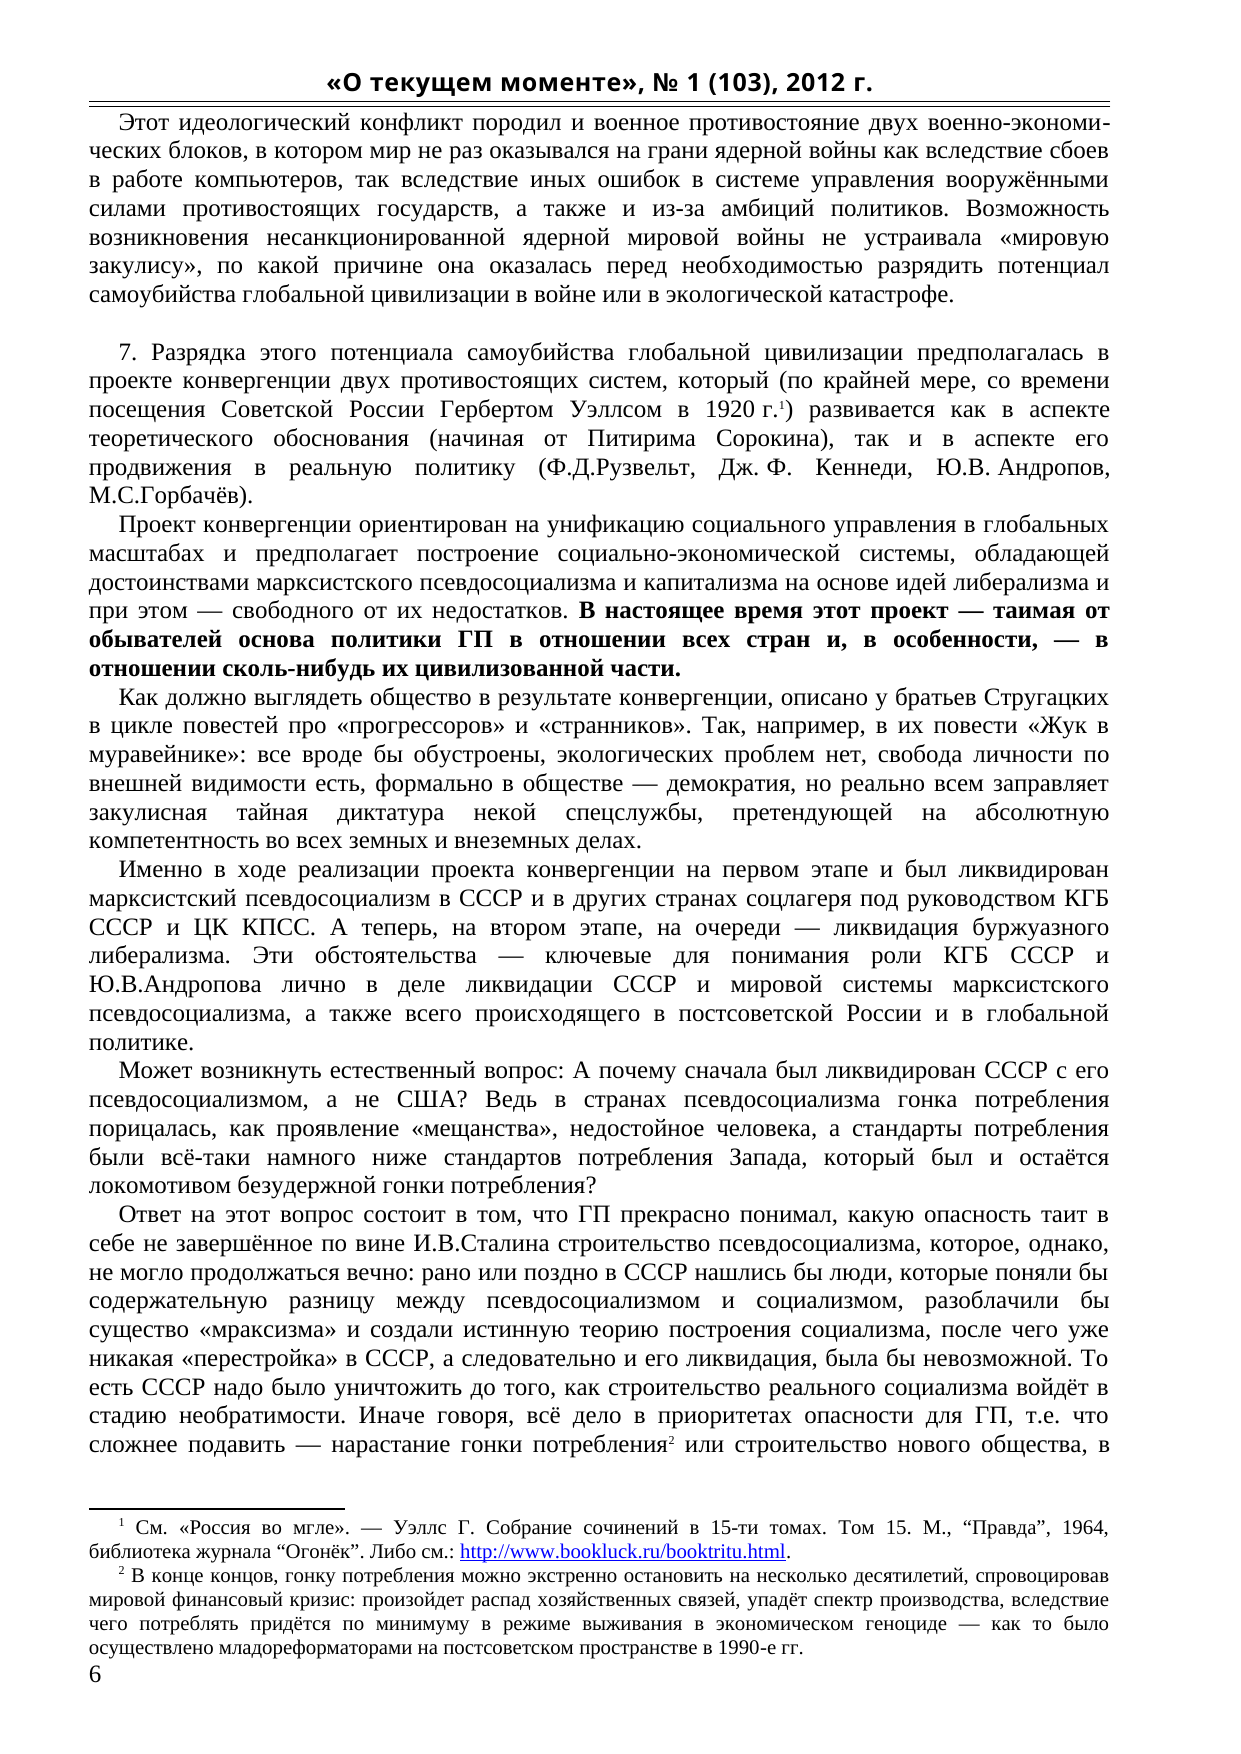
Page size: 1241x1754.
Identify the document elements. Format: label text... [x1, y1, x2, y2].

text См. «Россия во мгле». — Уэллс Г. Собрание сочинений в 15-ти томах. Том 15. М., “Правда”, 1964, библиотека журнала “Огонёк”. Либо см.: http://www.bookluck.ru/booktritu.html. [89, 1515, 1110, 1563]
text Проект конвергенции ориентирован на унификацию социального управления в глобальных масштабах и предполагает построение социально-экономической системы, обладающей достоинствами марксистского псевдосоциализма и капитализма на основе идей либерализма и при этом — свободного от их недостатков. В настоящее время этот проект — таимая от обывателей основа политики ГП в отношении всех стран и, в особенности, — в отношении сколь-нибудь их цивилизованной части. [89, 509, 1110, 682]
text Может возникнуть естественный вопрос: А почему сначала был ликвидирован СССР с его псевдосоциализмом, а не США? Ведь в странах псевдосоциализма гонка потребления порицалась, как проявление «мещанства», недостойное человека, а стандарты потребления были всё-таки намного ниже стандартов потребления Запада, который был и остаётся локомотивом безудержной гонки потребления? [89, 1055, 1110, 1199]
text Ответ на этот вопрос состоит в том, что ГП прекрасно понимал, какую опасность таит в себе не завершённое по вине И.В.Сталина строительство псевдосоциализма, которое, однако, не могло продолжаться вечно: рано или поздно в СССР нашлись бы люди, которые поняли бы содержательную разницу между псевдосоциализмом и социализмом, разоблачили бы существо «мраксизма» и создали истинную теорию построения социализма, после чего уже никакая «перестройка» в СССР, а следовательно и его ликвидация, была бы невозможной. То есть СССР надо было уничтожить до того, как строительство реального социализма войдёт в стадию необратимости. Иначе говоря, всё дело в приоритетах опасности для ГП, т.е. что сложнее подавить — нарастание гонки потребления или строительство нового общества, в [89, 1199, 1110, 1458]
text Как должно выглядеть общество в результате конвергенции, описано у братьев Стругацких в цикле повестей про «прогрессоров» и «странников». Так, например, в их повести «Жук в муравейнике»: все вроде бы обустроены, экологических проблем нет, свобода личности по внешней видимости есть, формально в обществе — демократия, но реально всем заправляет закулисная тайная диктатура некой спецслужбы, претендующей на абсолютную компетентность во всех земных и внеземных делах. [89, 682, 1110, 854]
text Этот идеологический конфликт породил и военное противостояние двух военно-экономи­чес­ких блоков, в котором мир не раз оказывался на грани ядерной войны как вследствие сбоев в работе компьютеров, так вследствие иных ошибок в системе управления вооружёнными силами противостоящих государств, а также и из-за амбиций политиков. Возможность возникновения несанкционированной ядерной мировой войны не устраивала «мировую закулису», по какой причине она оказалась перед необходимостью разрядить потенциал самоубийства глобальной цивилизации в войне или в экологической катастрофе. [89, 107, 1110, 308]
text Именно в ходе реализации проекта конвергенции на первом этапе и был ликвидирован марксистский псевдосоциализм в СССР и в других странах соцлагеря под руководством КГБ СССР и ЦК КПСС. А теперь, на втором этапе, на очереди — ликвидация буржуазного либерализма. Эти обстоятельства — ключевые для понимания роли КГБ СССР и Ю.В.Андропова лично в деле ликвидации СССР и мировой системы марксистского псевдосоциализма, а также всего происходящего в постсоветской России и в глобальной политике. [89, 854, 1110, 1055]
text 7. Разрядка этого потенциала самоубийства глобальной цивилизации предполагалась в проекте конвергенции двух противостоящих систем, который (по крайней мере, со времени посещения Советской России Гербертом Уэллсом в 1920 г.) развивается как в аспекте теоретического обоснования (начиная от Питирима Сорокина), так и в аспекте его продвижения в реальную политику (Ф.Д.Рузвельт, Дж. Ф. Кеннеди, Ю.В. Андропов, М.С.Горбачёв). [89, 337, 1110, 509]
text В конце концов, гонку потребления можно экстренно остановить на несколько десятилетий, спровоцировав мировой финансовый кризис: произойдет распад хозяйственных связей, упадёт спектр производства, вследствие чего потреблять придётся по минимуму в режиме выживания в экономическом геноциде — как то было осуществлено младореформаторами на постсоветском пространстве в 1990‑е гг. [89, 1563, 1110, 1659]
